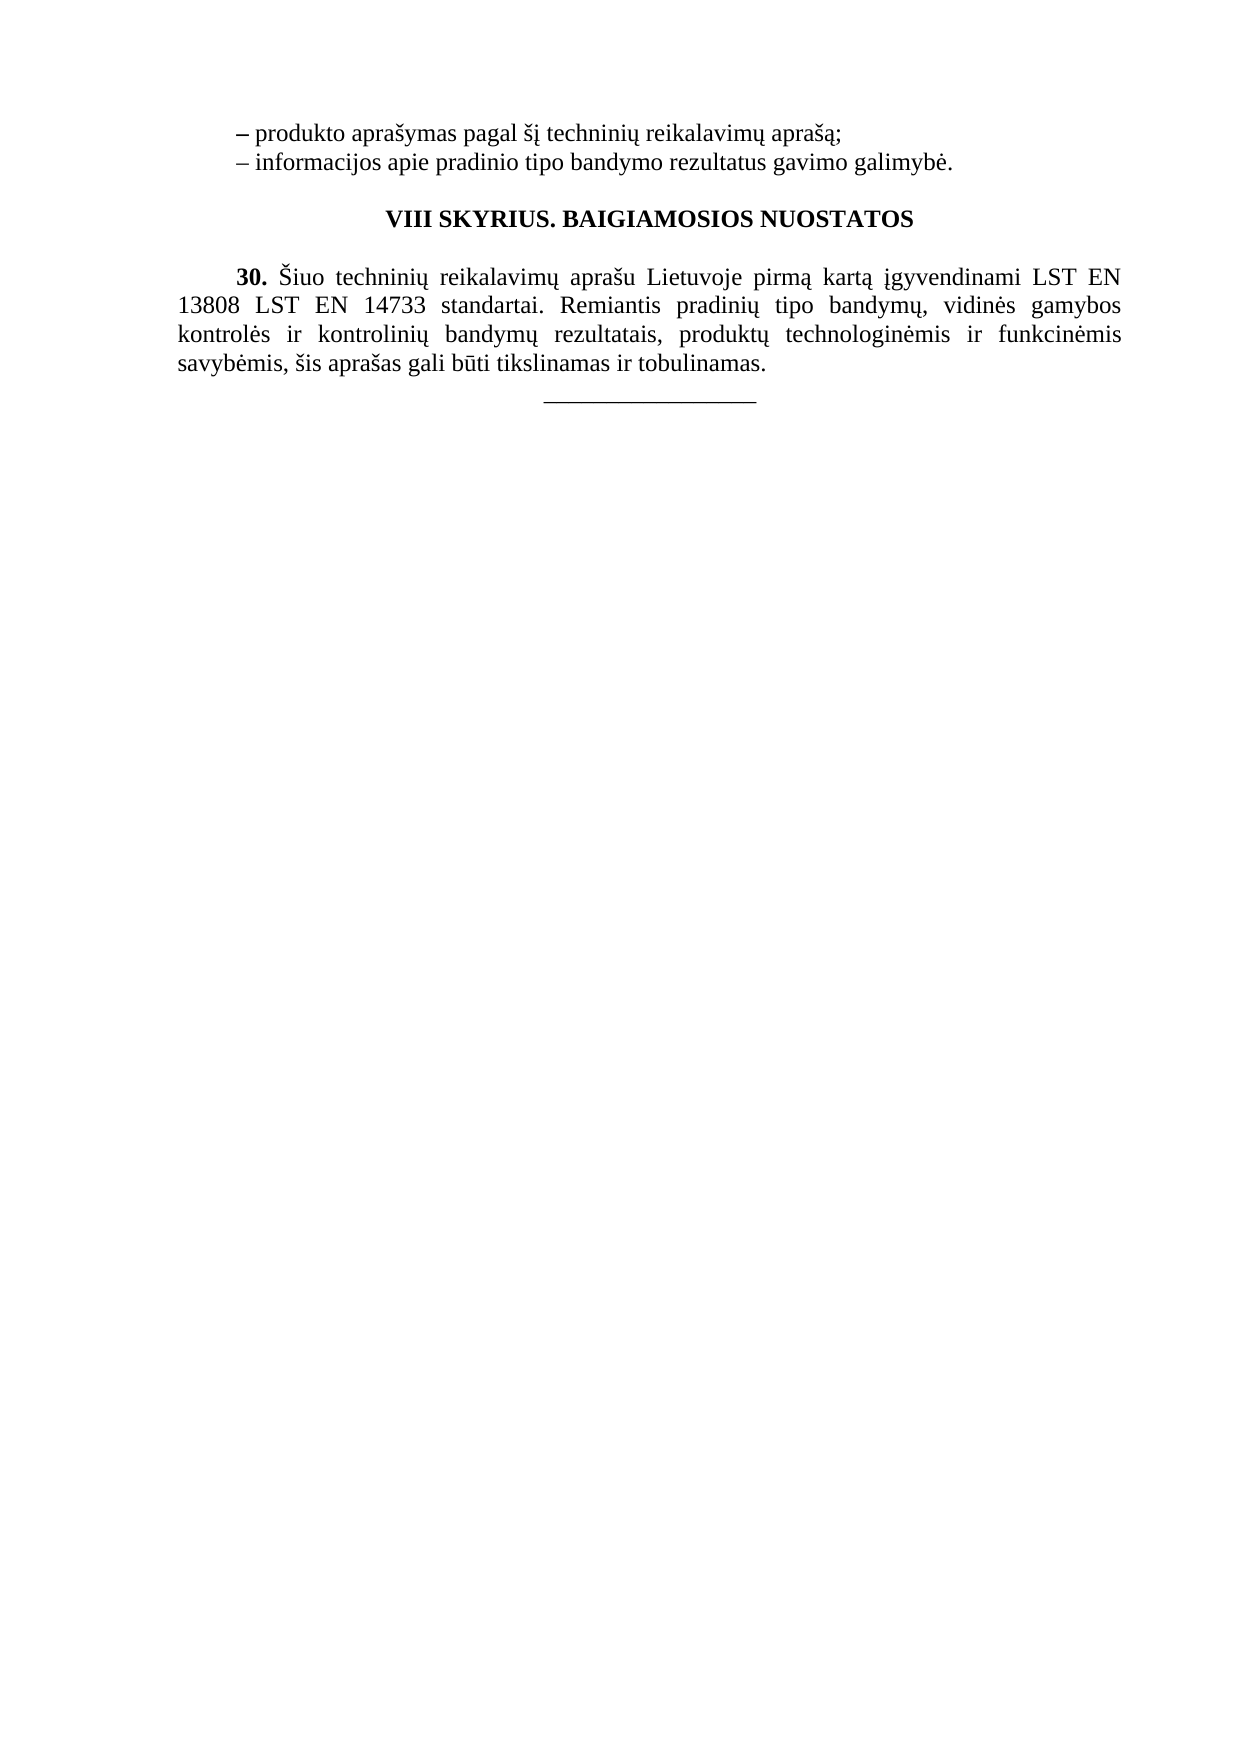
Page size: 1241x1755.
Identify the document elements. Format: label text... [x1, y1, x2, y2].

text VIII SKYRIUS. BAIGIAMOSIOS NUOSTATOS [177, 204, 1122, 233]
text _________________ [177, 377, 1122, 406]
text 30. Šiuo techninių reikalavimų aprašu Lietuvoje pirmą kartą įgyvendinami LST EN 13808 LST EN 14733 standartai. Remiantis pradinių tipo bandymų, vidinės gamybos kontrolės ir kontrolinių bandymų rezultatais, produktų technologinėmis ir funkcinėmis savybėmis, šis aprašas gali būti tikslinamas ir tobulinamas. [177, 262, 1122, 377]
text – informacijos apie pradinio tipo bandymo rezultatus gavimo galimybė. [177, 147, 1122, 176]
text – produkto aprašymas pagal šį techninių reikalavimų aprašą; [177, 118, 1122, 147]
